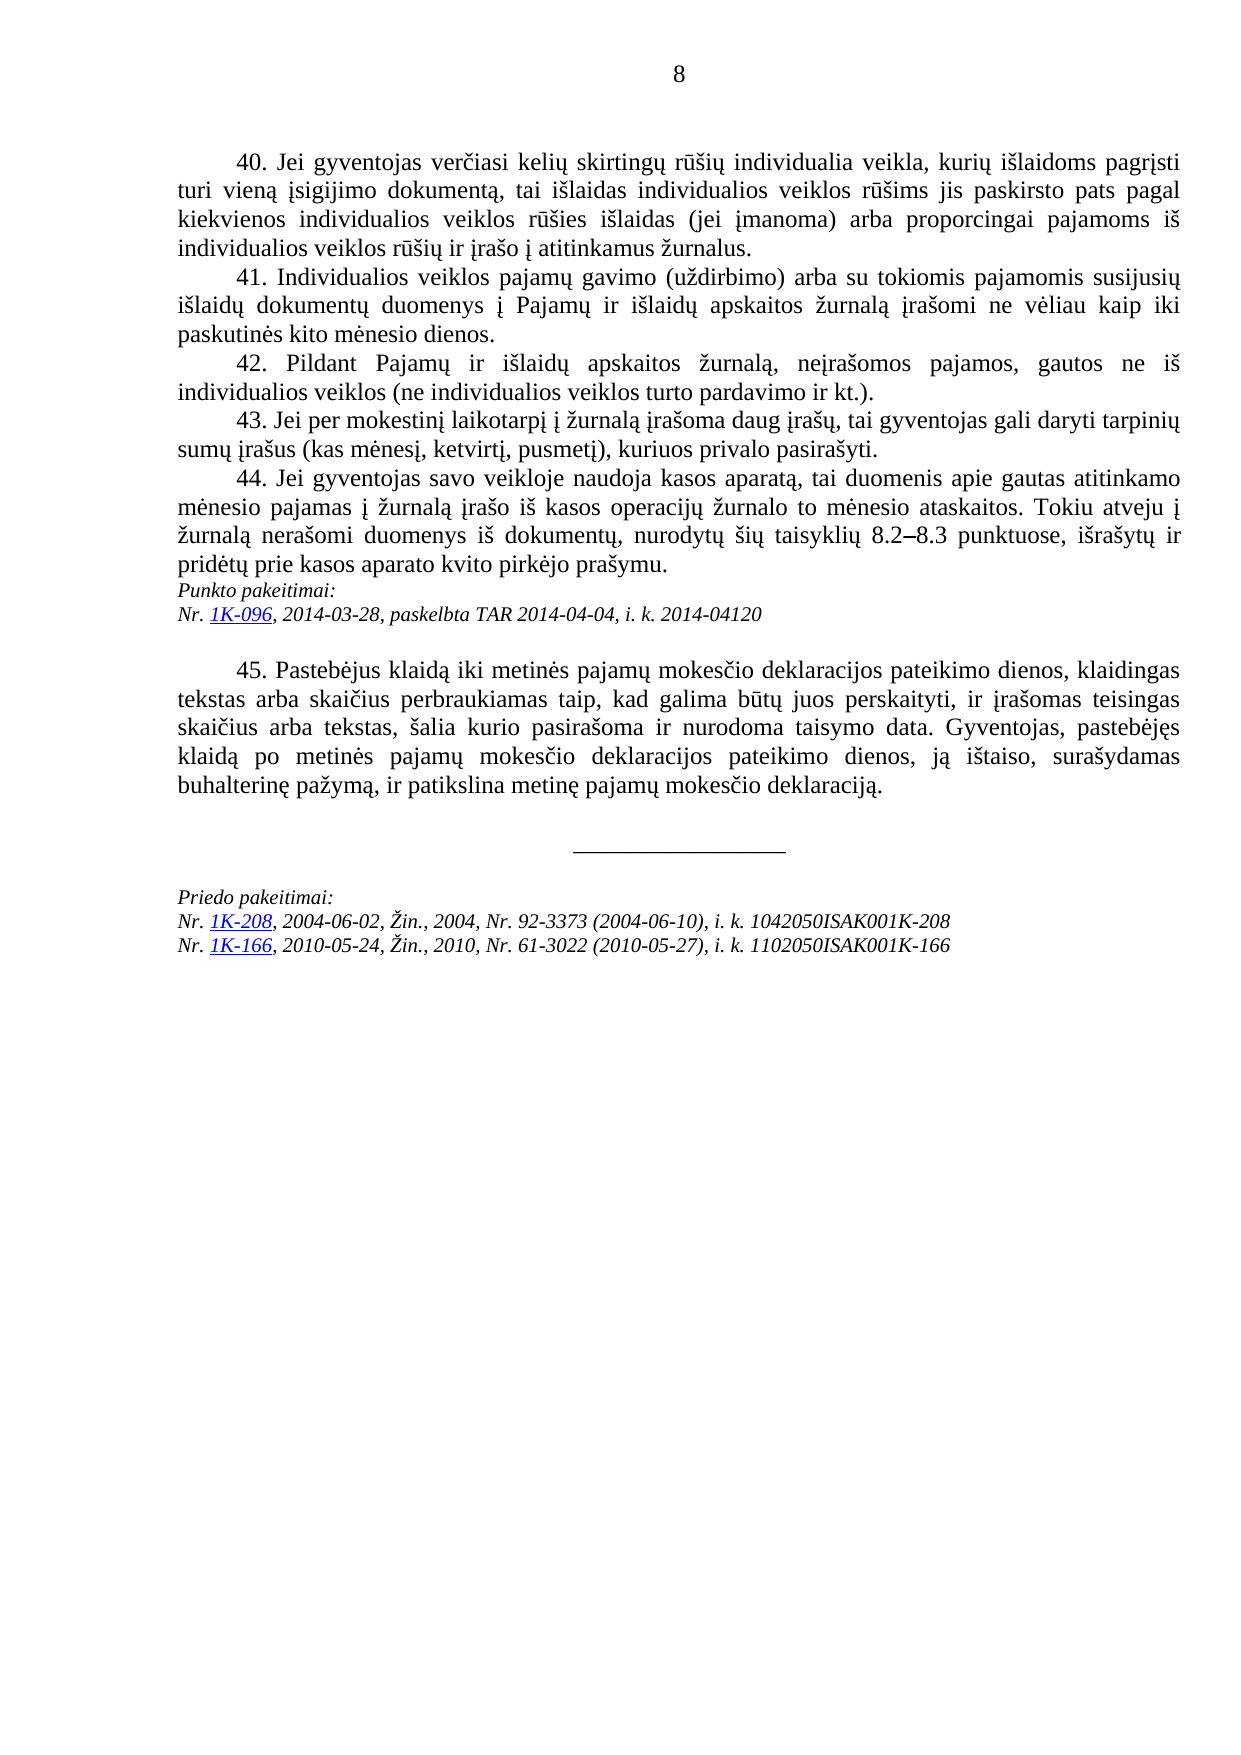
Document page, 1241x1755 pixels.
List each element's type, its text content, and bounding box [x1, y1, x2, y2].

text 42. Pildant Pajamų ir išlaidų apskaitos žurnalą, neįrašomos pajamos, gautos ne iš individualios veiklos (ne individualios veiklos turto pardavimo ir kt.). [177, 348, 1181, 406]
text Nr. 1K-208, 2004-06-02, Žin., 2004, Nr. 92-3373 (2004-06-10), i. k. 1042050ISAK001K-208 [177, 909, 1181, 933]
text 44. Jei gyventojas savo veikloje naudoja kasos aparatą, tai duomenis apie gautas atitinkamo mėnesio pajamas į žurnalą įrašo iš kasos operacijų žurnalo to mėnesio ataskaitos. Tokiu atveju į žurnalą nerašomi duomenys iš dokumentų, nurodytų šių taisyklių 8.2–8.3 punktuose, išrašytų ir pridėtų prie kasos aparato kvito pirkėjo prašymu. [177, 463, 1181, 578]
text Nr. 1K-166, 2010-05-24, Žin., 2010, Nr. 61-3022 (2010-05-27), i. k. 1102050ISAK001K-166 [177, 933, 1181, 957]
text Nr. 1K-096, 2014-03-28, paskelbta TAR 2014-04-04, i. k. 2014-04120 [177, 602, 1181, 626]
text 40. Jei gyventojas verčiasi kelių skirtingų rūšių individualia veikla, kurių išlaidoms pagrįsti turi vieną įsigijimo dokumentą, tai išlaidas individualios veiklos rūšims jis paskirsto pats pagal kiekvienos individualios veiklos rūšies išlaidas (jei įmanoma) arba proporcingai pajamoms iš individualios veiklos rūšių ir įrašo į atitinkamus žurnalus. [177, 147, 1181, 262]
text _________________ [177, 827, 1181, 856]
text 41. Individualios veiklos pajamų gavimo (uždirbimo) arba su tokiomis pajamomis susijusių išlaidų dokumentų duomenys į Pajamų ir išlaidų apskaitos žurnalą įrašomi ne vėliau kaip iki paskutinės kito mėnesio dienos. [177, 262, 1181, 348]
text 45. Pastebėjus klaidą iki metinės pajamų mokesčio deklaracijos pateikimo dienos, klaidingas tekstas arba skaičius perbraukiamas taip, kad galima būtų juos perskaityti, ir įrašomas teisingas skaičius arba tekstas, šalia kurio pasirašoma ir nurodoma taisymo data. Gyventojas, pastebėjęs klaidą po metinės pajamų mokesčio deklaracijos pateikimo dienos, ją ištaiso, surašydamas buhalterinę pažymą, ir patikslina metinę pajamų mokesčio deklaraciją. [177, 655, 1181, 799]
text 43. Jei per mokestinį laikotarpį į žurnalą įrašoma daug įrašų, tai gyventojas gali daryti tarpinių sumų įrašus (kas mėnesį, ketvirtį, pusmetį), kuriuos privalo pasirašyti. [177, 406, 1181, 463]
text Punkto pakeitimai: [177, 578, 1181, 602]
text Priedo pakeitimai: [177, 885, 1181, 909]
